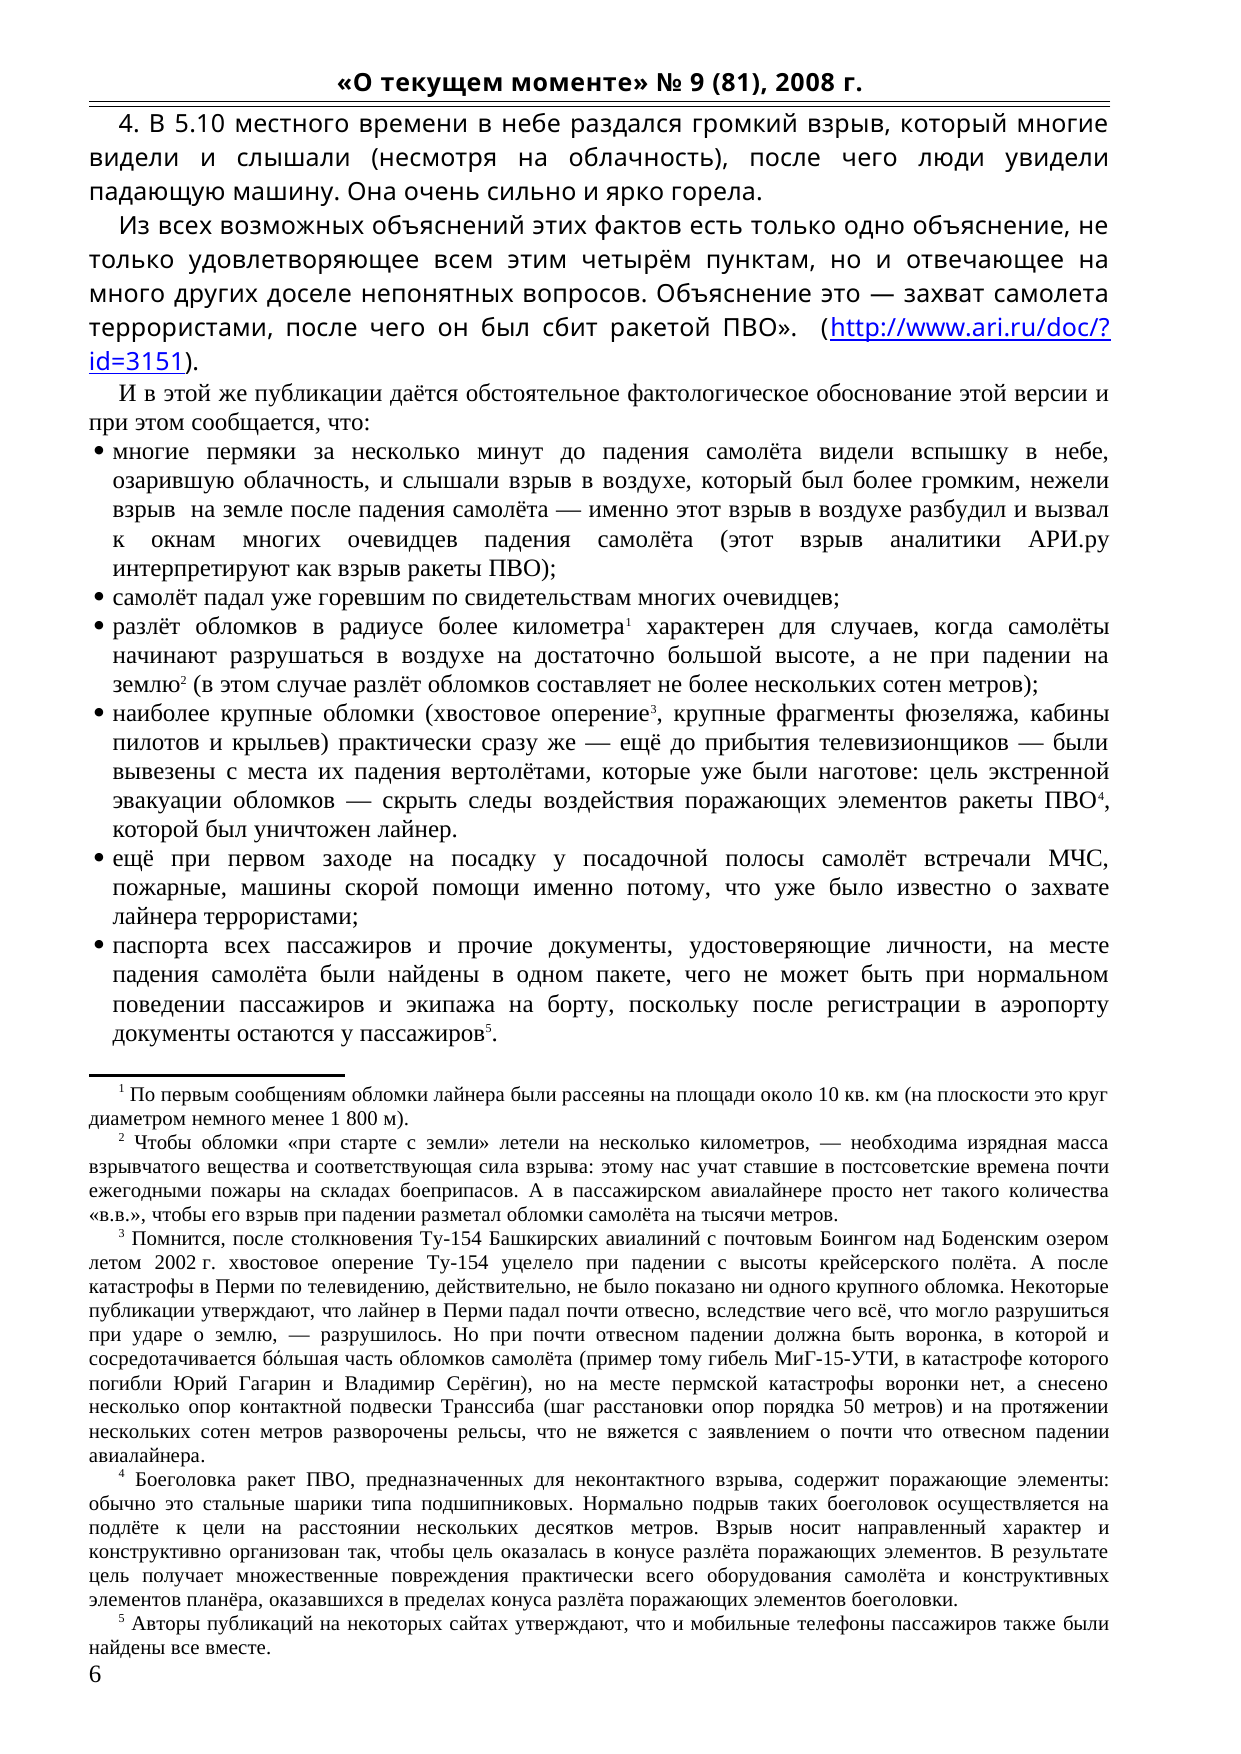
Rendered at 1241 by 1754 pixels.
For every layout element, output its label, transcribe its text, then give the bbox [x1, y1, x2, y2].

list разлёт обломков в радиусе более километра характерен для случаев, когда самолёты начинают разрушаться в воздухе на достаточно большой высоте, а не при падении на землю (в этом случае разлёт обломков составляет не более нескольких сотен метров); [94, 611, 1110, 698]
list Авторы публикаций на некоторых сайтах утверждают, что и мобильные телефоны пассажиров также были найдены все вместе. [89, 1611, 1110, 1659]
list Помнится, после столкновения Ту-154 Башкирских авиалиний с почтовым Боингом над Боденским озером летом 2002 г. хвостовое оперение Ту-154 уцелело при падении с высоты крейсерского полёта. А после катастрофы в Перми по телевидению, действительно, не было показано ни одного крупного обломка. Некоторые публикации утверждают, что лайнер в Перми падал почти отвесно, вследствие чего всё, что могло разрушиться при ударе о землю, — разрушилось. Но при почти отвесном падении должна быть воронка, в которой и сосредотачивается бόльшая часть обломков самолёта (пример тому гибель МиГ-15-УТИ, в катастрофе которого погибли Юрий Гагарин и Владимир Серёгин), но на месте пермской катастрофы воронки нет, а снесено несколько опор контактной подвески Транссиба (шаг расстановки опор порядка 50 метров) и на протяжении нескольких сотен метров разворочены рельсы, что не вяжется с заявлением о почти что отвесном падении авиалайнера. [89, 1226, 1110, 1467]
list Чтобы обломки «при старте с земли» летели на несколько километров, — необходима изрядная масса взрывчатого вещества и соответствующая сила взрыва: этому нас учат ставшие в постсоветские времена почти ежегодными пожары на складах боеприпасов. А в пассажирском авиалайнере просто нет такого количества «в.в.», чтобы его взрыв при падении разметал обломки самолёта на тысячи метров. [89, 1130, 1110, 1226]
list самолёт падал уже горевшим по свидетельствам многих очевидцев; [94, 582, 1110, 611]
text И в этой же публикации даётся обстоятельное фактологическое обоснование этой версии и при этом сообщается, что: [89, 378, 1110, 436]
text 4. В 5.10 местного времени в небе раздался громкий взрыв, который многие видели и слышали (несмотря на облачность), после чего люди увидели падающую машину. Она очень сильно и ярко горела. [89, 107, 1110, 208]
list многие пермяки за несколько минут до падения самолёта видели вспышку в небе, озарившую облачность, и слышали взрыв в воздухе, который был более громким, нежели взрыв на земле после падения самолёта — именно этот взрыв в воздухе разбудил и вызвал к окнам многих очевидцев падения самолёта (этот взрыв аналитики АРИ.ру интерпретируют как взрыв ракеты ПВО); [94, 436, 1110, 582]
list По первым сообщениям обломки лайнера были рассеяны на площади около 10 кв. км (на плоскости это круг диаметром немного менее 1 800 м). [89, 1082, 1110, 1130]
list ещё при первом заходе на посадку у посадочной полосы самолёт встречали МЧС, пожарные, машины скорой помощи именно потому, что уже было известно о захвате лайнера террористами; [94, 843, 1110, 930]
list наиболее крупные обломки (хвостовое оперение, крупные фрагменты фюзеляжа, кабины пилотов и крыльев) практически сразу же — ещё до прибытия телевизионщиков — были вывезены с места их падения вертолётами, которые уже были наготове: цель экстренной эвакуации обломков — скрыть следы воздействия поражающих элементов ракеты ПВО, которой был уничтожен лайнер. [94, 698, 1110, 843]
list паспорта всех пассажиров и прочие документы, удостоверяющие личности, на месте падения самолёта были найдены в одном пакете, чего не может быть при нормальном поведении пассажиров и экипажа на борту, поскольку после регистрации в аэропорту документы остаются у пассажиров. [94, 930, 1110, 1047]
list Боеголовка ракет ПВО, предназначенных для неконтактного взрыва, содержит поражающие элементы: обычно это стальные шарики типа подшипниковых. Нормально подрыв таких боеголовок осуществляется на подлёте к цели на расстоянии нескольких десятков метров. Взрыв носит направленный характер и конструктивно организован так, чтобы цель оказалась в конусе разлёта поражающих элементов. В результате цель получает множественные повреждения практически всего оборудования самолёта и конструктивных элементов планёра, оказавшихся в пределах конуса разлёта поражающих элементов боеголовки. [89, 1467, 1110, 1611]
text Из всех возможных объяснений этих фактов есть только одно объяснение, не только удовлетворяющее всем этим четырём пунктам, но и отвечающее на много других доселе непонятных вопросов. Объяснение это — захват самолета террористами, после чего он был сбит ракетой ПВО». (http://www.ari.ru/doc/?id=3151). [89, 208, 1110, 378]
